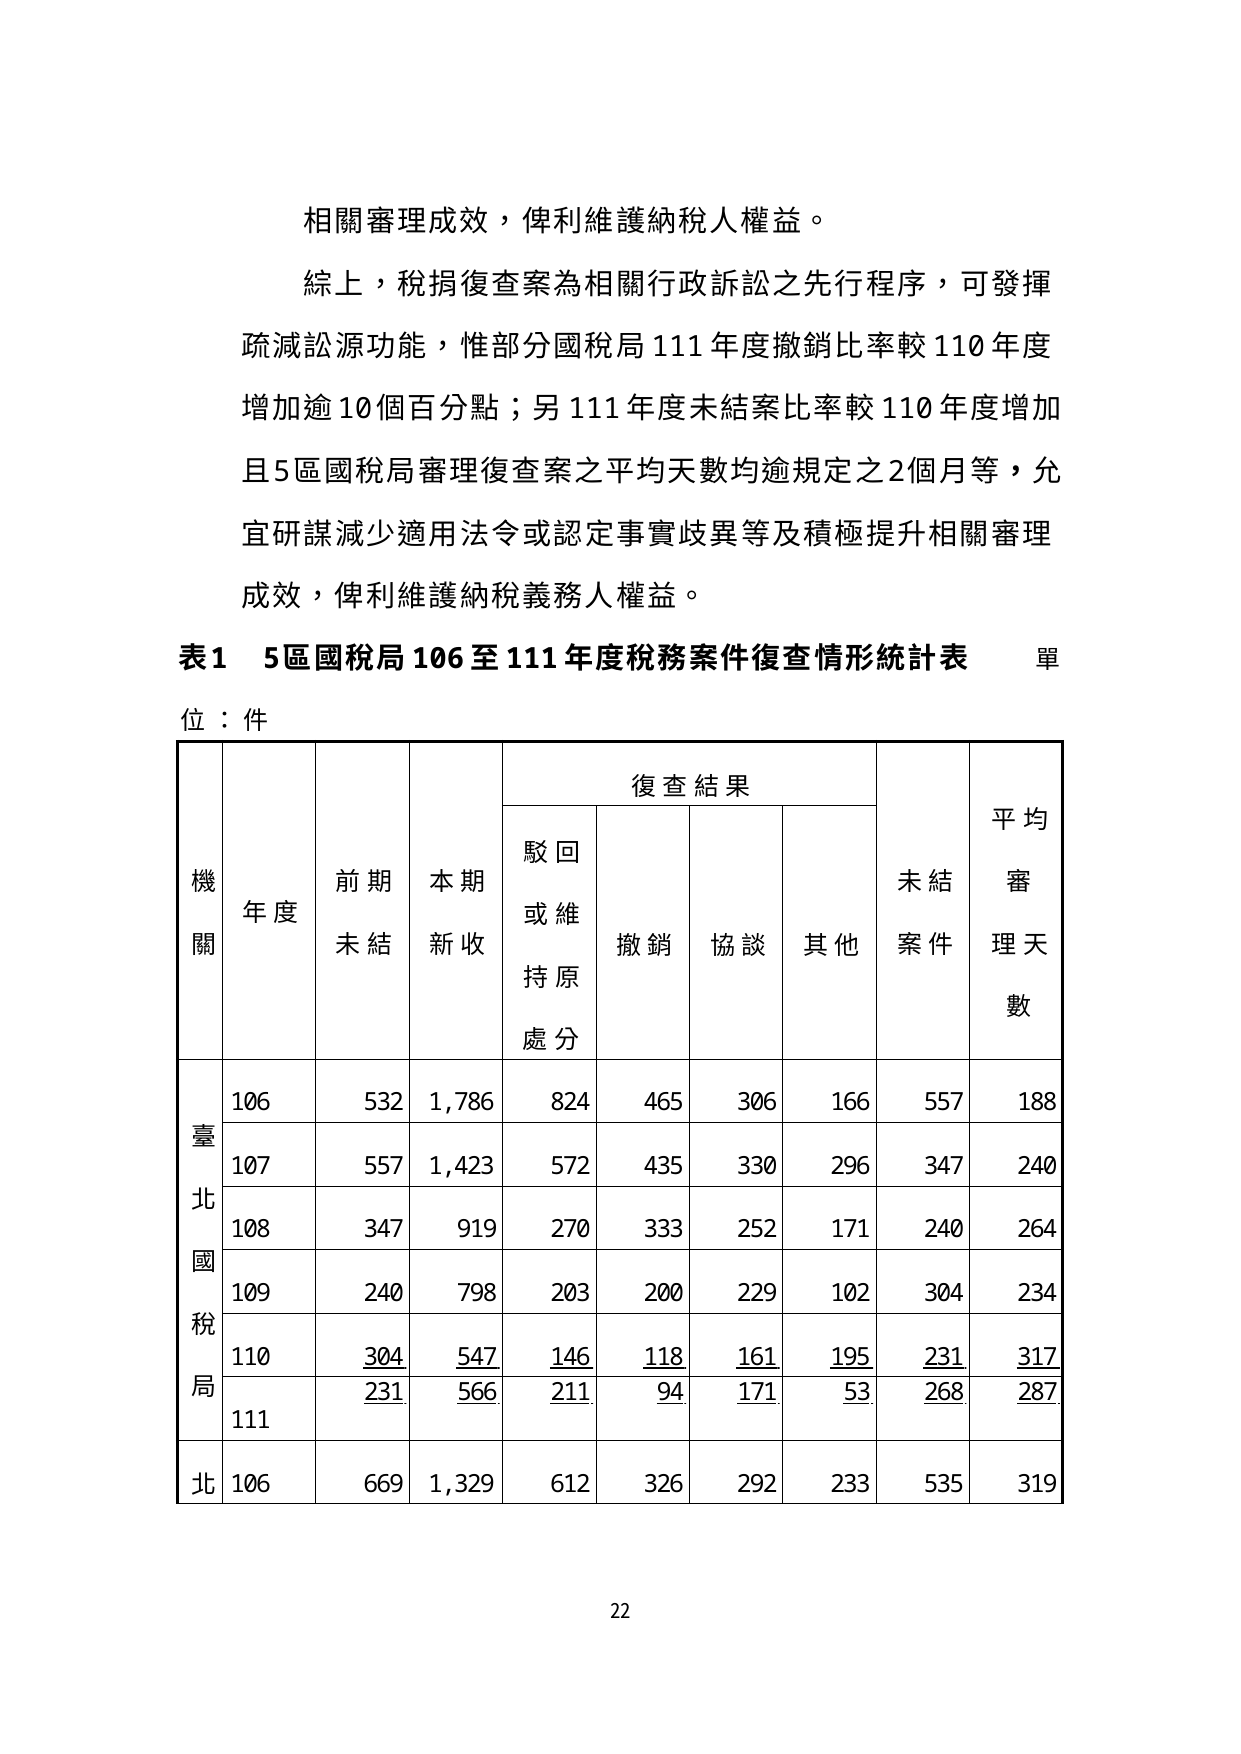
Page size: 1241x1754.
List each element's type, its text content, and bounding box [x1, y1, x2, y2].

table_cell 撤銷 [597, 806, 689, 1058]
table_cell 1,329 [410, 1441, 502, 1503]
table_cell 188 [970, 1060, 1061, 1122]
table_header 平均審 理天數 [970, 743, 1061, 1058]
table_cell 北 [179, 1441, 222, 1503]
text 表1 5區國稅局106至111年度稅務案件復查情形統計表 單位：件 [177, 615, 1063, 740]
table_cell 547 [410, 1314, 502, 1376]
table_cell 240 [316, 1250, 409, 1313]
table_cell 146 [503, 1314, 596, 1376]
table_cell 108 [223, 1187, 315, 1249]
table_cell 1,786 [410, 1060, 502, 1122]
table_cell 304 [316, 1314, 409, 1376]
table_cell 566 [410, 1377, 502, 1440]
table_cell 240 [877, 1187, 969, 1249]
table_cell 306 [690, 1060, 782, 1122]
table_cell 其他 [783, 806, 876, 1058]
table_cell 臺北國稅局 [179, 1060, 222, 1440]
table_cell 107 [223, 1123, 315, 1186]
table_cell 233 [783, 1441, 876, 1503]
table_cell 292 [690, 1441, 782, 1503]
table_header 年度 [223, 743, 315, 1058]
table_cell 264 [970, 1187, 1061, 1249]
table_cell 102 [783, 1250, 876, 1313]
table_cell 252 [690, 1187, 782, 1249]
text 3.詢據國稅局說明略以，未結案件增加勢將連動影響平均審理天數，而天數較長主要原因包括案件狀況較複雜(如爭議項目牽涉法令或會計原則須報請財政部等核釋)、或容待關聯案件行政救濟確定結果、或繫屬其他待確定情況、或請補件之回覆期較長等，惟仍宜積極研謀提升相關審理成效，俾利維護納稅人權益。 [266, 177, 1063, 240]
text 綜上，稅捐復查案為相關行政訴訟之先行程序，可發揮疏減訟源功能，惟部分國稅局111年度撤銷比率較110年度增加逾10個百分點；另111年度未結案比率較110年度增加且5區國稅局審理復查案之平均天數均逾規定之2個月等，允宜研謀減少適用法令或認定事實歧異等及積極提升相關審理成效，俾利維護納稅義務人權益。 [236, 240, 1063, 615]
table_cell 612 [503, 1441, 596, 1503]
table_cell 287 [970, 1377, 1061, 1440]
table_cell 347 [316, 1187, 409, 1249]
table_cell 319 [970, 1441, 1061, 1503]
table_cell 229 [690, 1250, 782, 1313]
table_cell 532 [316, 1060, 409, 1122]
table_cell 347 [877, 1123, 969, 1186]
table_cell 1,423 [410, 1123, 502, 1186]
table_cell 669 [316, 1441, 409, 1503]
table_cell 270 [503, 1187, 596, 1249]
table_cell 330 [690, 1123, 782, 1186]
table_cell 234 [970, 1250, 1061, 1313]
table_cell 465 [597, 1060, 689, 1122]
table_header 復查結果 [503, 743, 876, 805]
table_cell 919 [410, 1187, 502, 1249]
table_cell 161 [690, 1314, 782, 1376]
table_cell 326 [597, 1441, 689, 1503]
table_cell 118 [597, 1314, 689, 1376]
table_cell 333 [597, 1187, 689, 1249]
table_header 機關 [179, 743, 222, 1058]
table_cell 211 [503, 1377, 596, 1440]
table_cell 53 [783, 1377, 876, 1440]
table_cell 195 [783, 1314, 876, 1376]
table_cell 200 [597, 1250, 689, 1313]
table_cell 231 [877, 1314, 969, 1376]
table_cell 572 [503, 1123, 596, 1186]
table_cell 435 [597, 1123, 689, 1186]
table_header 未結 案件 [877, 743, 969, 1058]
table_cell 240 [970, 1123, 1061, 1186]
table_cell 171 [783, 1187, 876, 1249]
table_cell 268 [877, 1377, 969, 1440]
table_header 前期 未結 [316, 743, 409, 1058]
table_cell 203 [503, 1250, 596, 1313]
table_cell 94 [597, 1377, 689, 1440]
table_cell 557 [877, 1060, 969, 1122]
table_header 本期 新收 [410, 743, 502, 1058]
table_cell 557 [316, 1123, 409, 1186]
table_cell 166 [783, 1060, 876, 1122]
table_cell 111 [223, 1377, 315, 1440]
table_cell 304 [877, 1250, 969, 1313]
table_cell 駁回或維持原處分 [503, 806, 596, 1058]
table_cell 824 [503, 1060, 596, 1122]
table_cell 535 [877, 1441, 969, 1503]
table_cell 171 [690, 1377, 782, 1440]
table_cell 110 [223, 1314, 315, 1376]
table_cell 317 [970, 1314, 1061, 1376]
table_cell 231 [316, 1377, 409, 1440]
table_cell 296 [783, 1123, 876, 1186]
table_cell 協談 [690, 806, 782, 1058]
table_cell 106 [223, 1441, 315, 1503]
table_cell 798 [410, 1250, 502, 1313]
table_cell 106 [223, 1060, 315, 1122]
table_cell 109 [223, 1250, 315, 1313]
